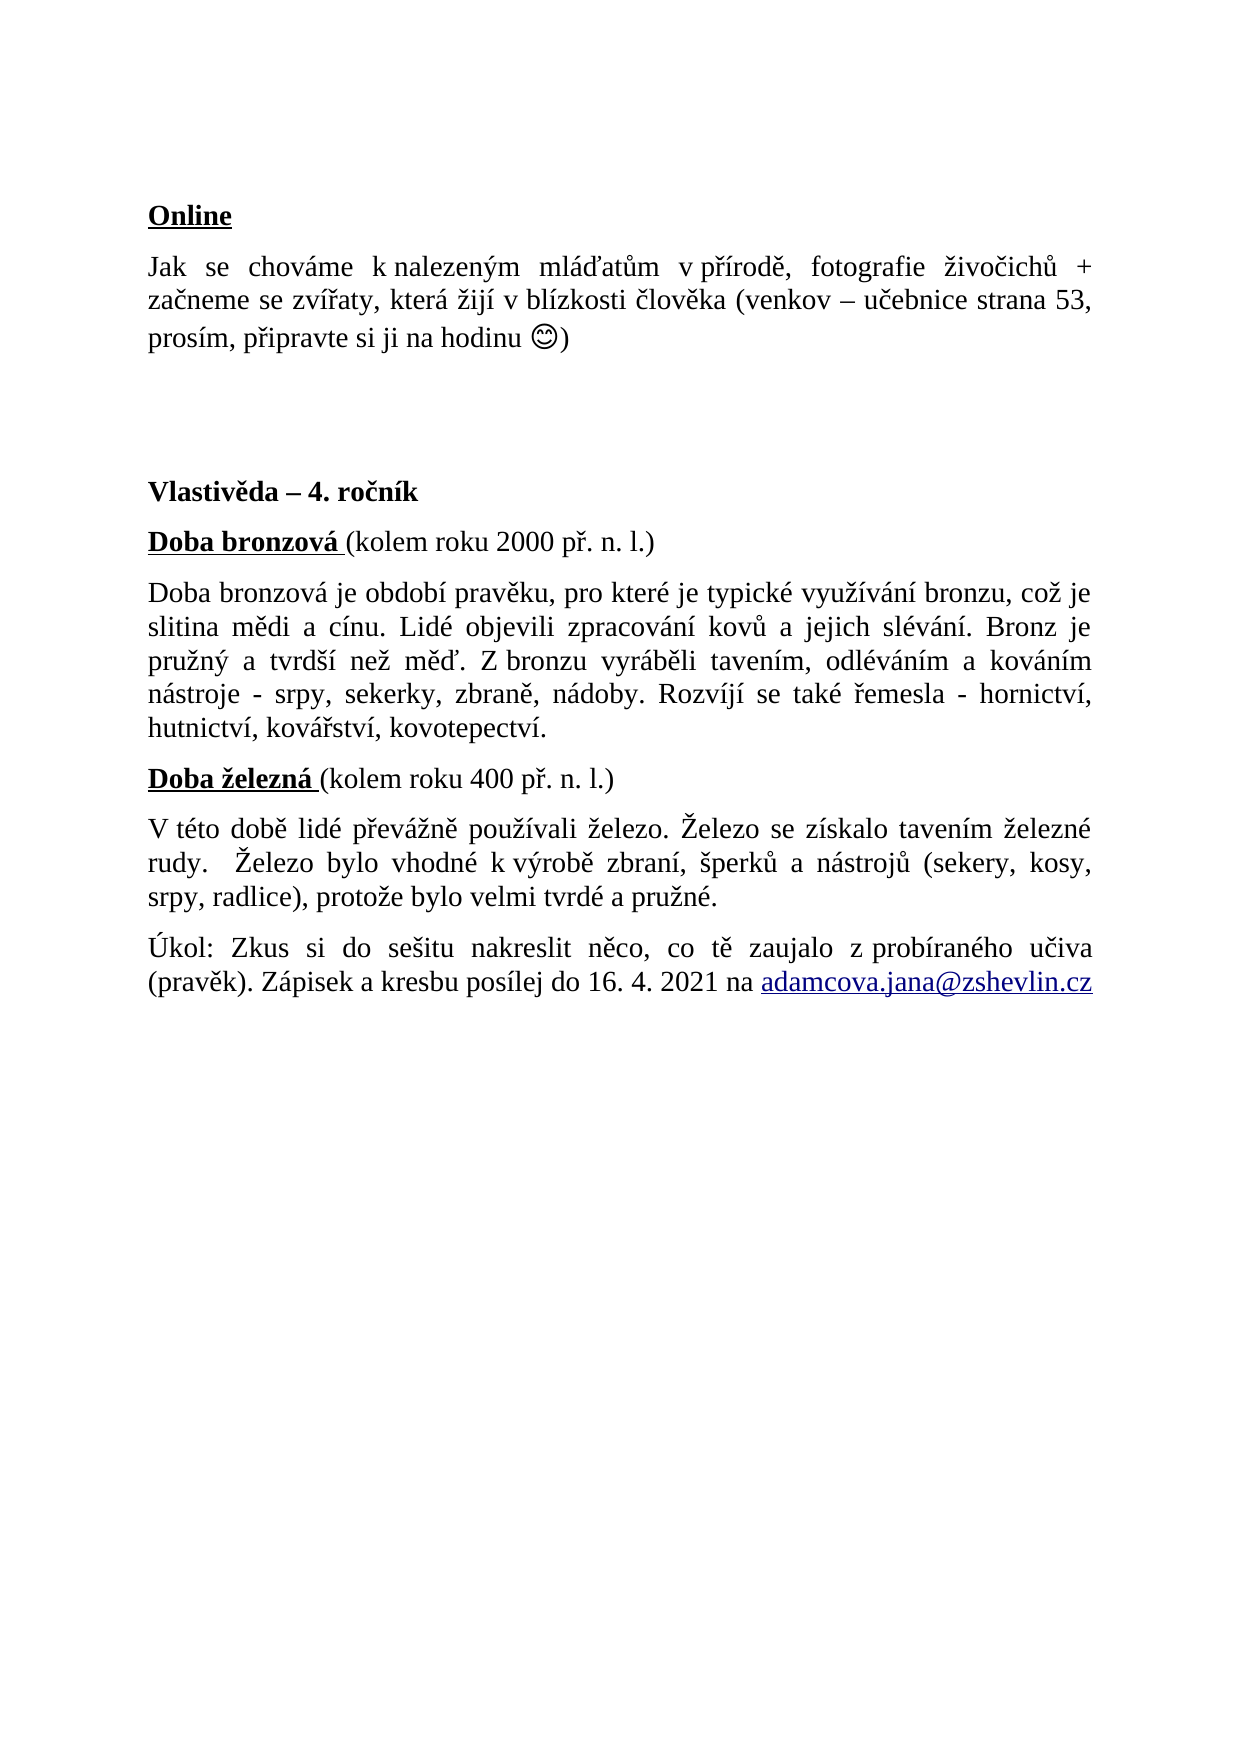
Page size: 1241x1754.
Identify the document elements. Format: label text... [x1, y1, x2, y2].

text Doba železná (kolem roku 400 př. n. l.) [148, 761, 1093, 794]
text V této době lidé převážně používali železo. Železo se získalo tavením železné rudy. Železo bylo vhodné k výrobě zbraní, šperků a nástrojů (sekery, kosy, srpy, radlice), protože bylo velmi tvrdé a pružné. [148, 812, 1093, 913]
text Online [148, 198, 1093, 232]
text Vlastivěda – 4. ročník [148, 474, 1093, 508]
text Doba bronzová (kolem roku 2000 př. n. l.) [148, 524, 1093, 558]
text Doba bronzová je období pravěku, pro které je typické využívání bronzu, což je slitina mědi a cínu. Lidé objevili zpracování kovů a jejich slévání. Bronz je pružný a tvrdší než měď. Z bronzu vyráběli tavením, odléváním a kováním nástroje - srpy, sekerky, zbraně, nádoby. Rozvíjí se také řemesla - hornictví, hutnictví, kovářství, kovotepectví. [148, 575, 1093, 744]
text Jak se chováme k nalezeným mláďatům v přírodě, fotografie živočichů + začneme se zvířaty, která žijí v blízkosti člověka (venkov – učebnice strana 53, prosím, připravte si ji na hodinu 😊) [148, 249, 1093, 356]
text Úkol: Zkus si do sešitu nakreslit něco, co tě zaujalo z probíraného učiva (pravěk). Zápisek a kresbu posílej do 16. 4. 2021 na adamcova.jana@zshevlin.cz [148, 930, 1093, 997]
